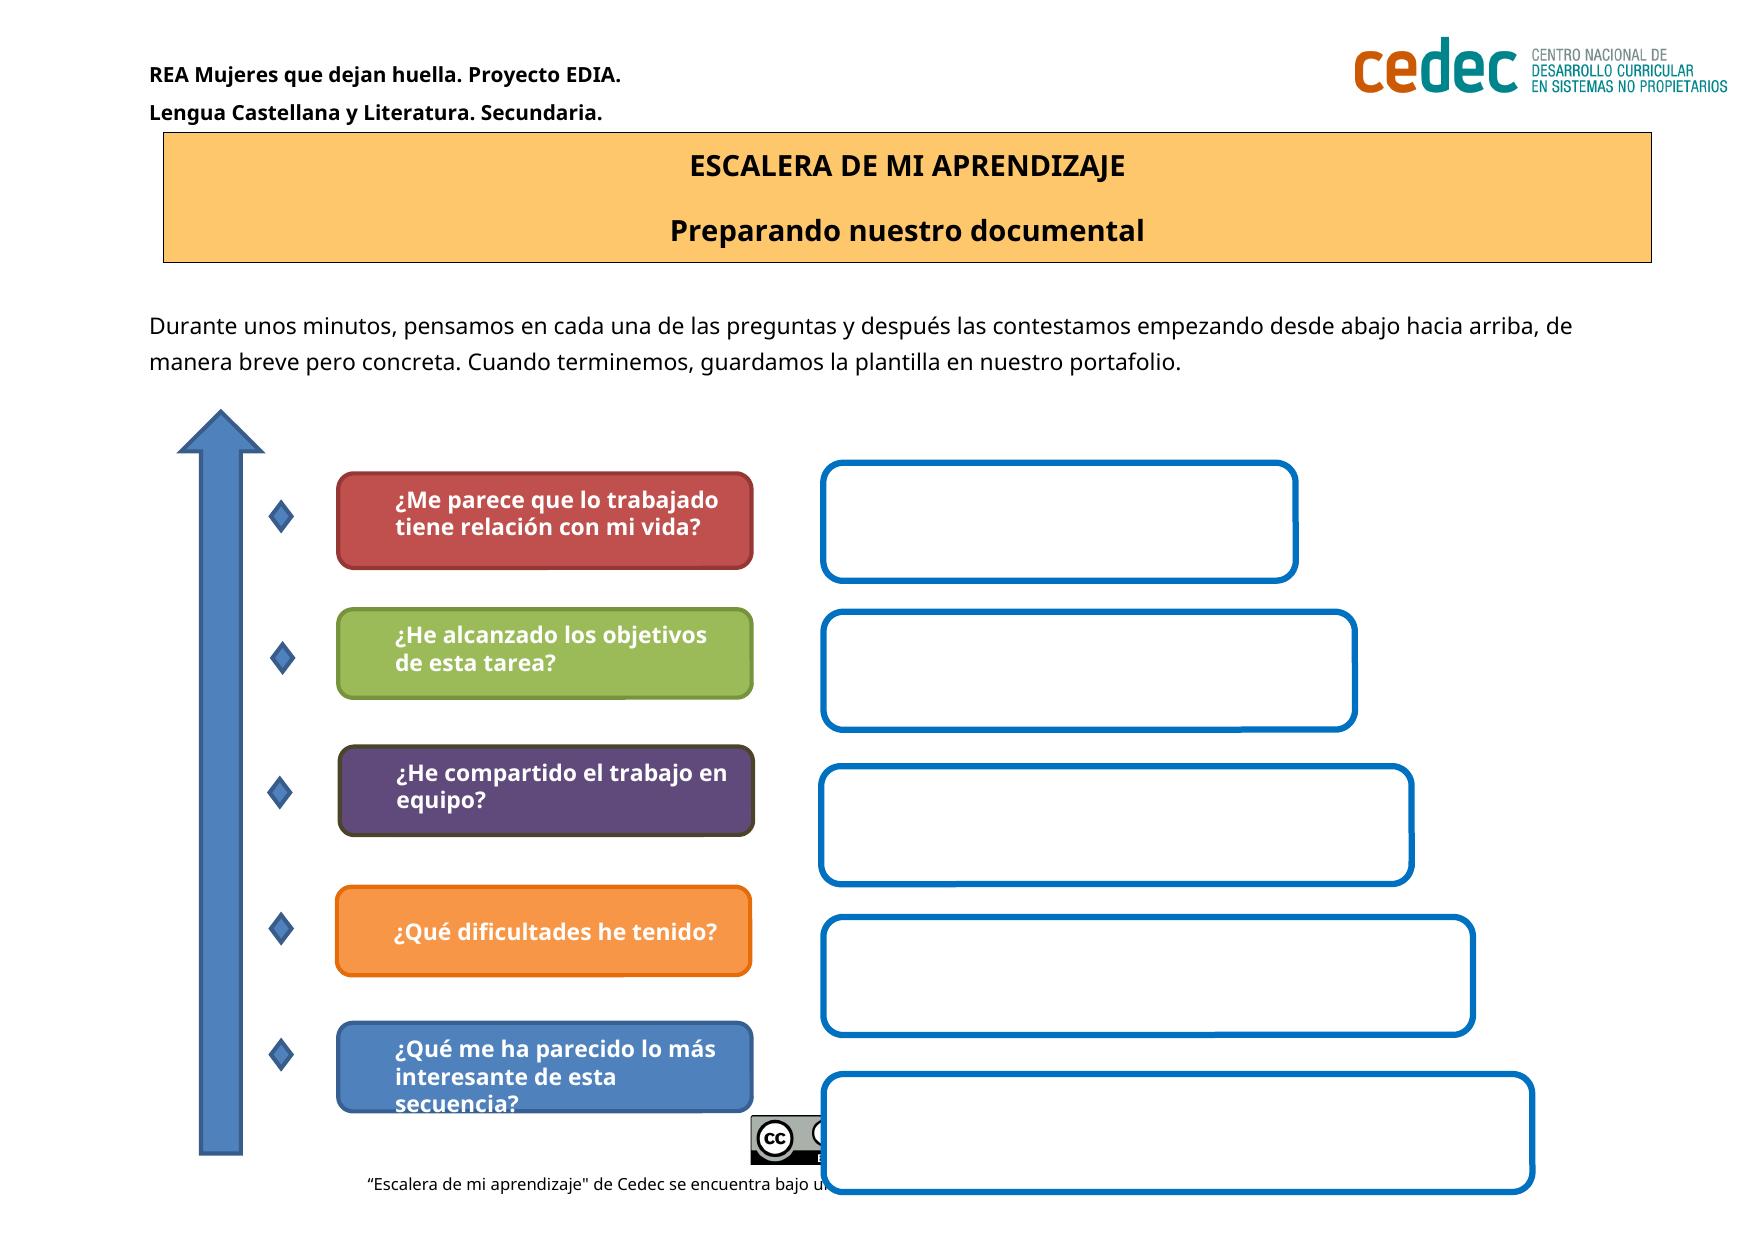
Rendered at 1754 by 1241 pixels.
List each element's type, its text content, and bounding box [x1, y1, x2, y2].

text Durante unos minutos, pensamos en cada una de las preguntas y después las contestamos empezando desde abajo hacia arriba, de manera breve pero concreta. Cuando terminemos, guardamos la plantilla en nuestro portafolio. [149, 310, 1608, 377]
table_header ESCALERA DE MI APRENDIZAJE Preparando nuestro documental [164, 133, 1651, 262]
